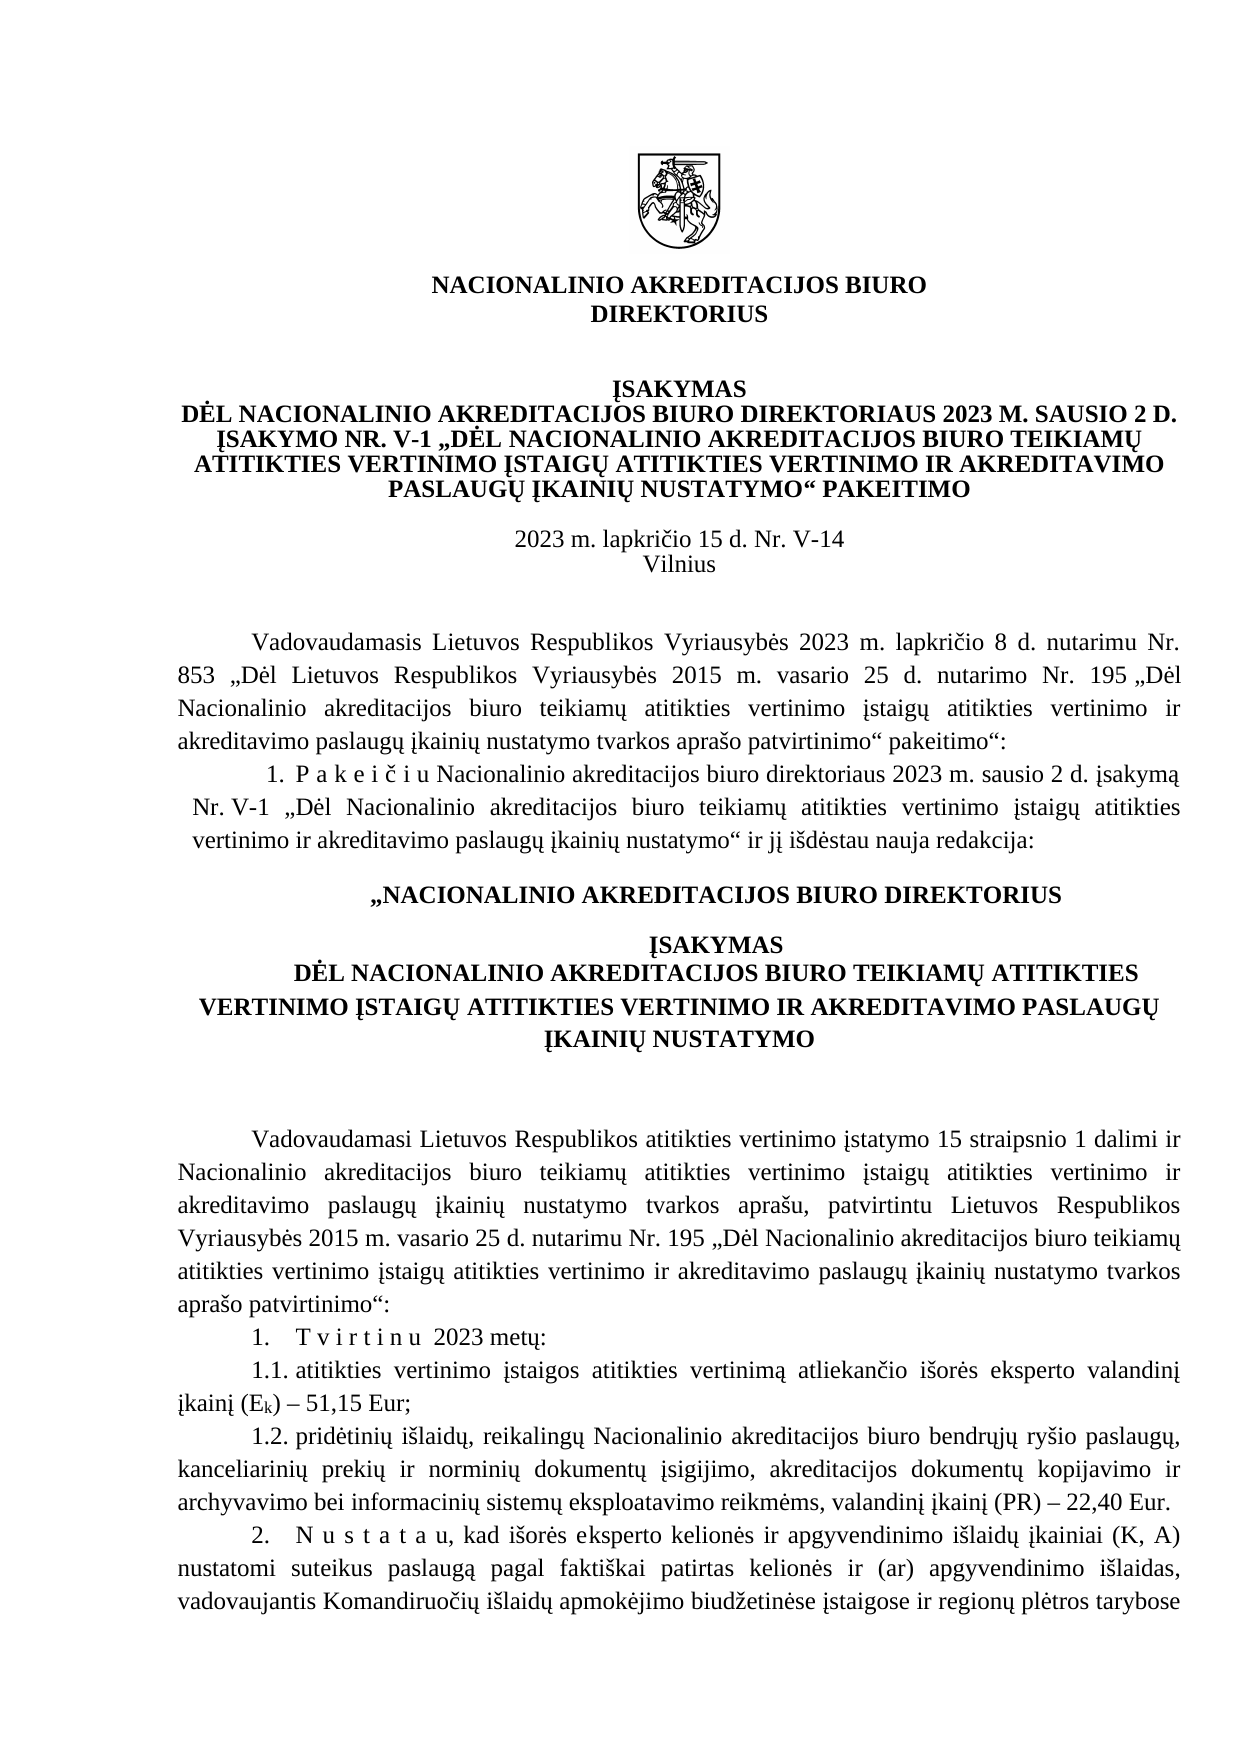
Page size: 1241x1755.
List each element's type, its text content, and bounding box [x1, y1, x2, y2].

text Vilnius [177, 552, 1181, 577]
subtitle DIREKTORIUS [177, 299, 1181, 327]
text Vadovaudamasi Lietuvos Respublikos atitikties vertinimo įstatymo 15 straipsnio 1 dalimi ir Nacionalinio akreditacijos biuro teikiamų atitikties vertinimo įstaigų atitikties vertinimo ir akreditavimo paslaugų įkainių nustatymo tvarkos aprašu, patvirtintu Lietuvos Respublikos Vyriausybės 2015 m. vasario 25 d. nutarimu Nr. 195 „Dėl Nacionalinio akreditacijos biuro teikiamų atitikties vertinimo įstaigų atitikties vertinimo ir akreditavimo paslaugų įkainių nustatymo tvarkos aprašo patvirtinimo“: [177, 1124, 1181, 1317]
text 1.2. pridėtinių išlaidų, reikalingų Nacionalinio akreditacijos biuro bendrųjų ryšio paslaugų, kanceliarinių prekių ir norminių dokumentų įsigijimo, akreditacijos dokumentų kopijavimo ir archyvavimo bei informacinių sistemų eksploatavimo reikmėms, valandinį įkainį (PR) – 22,40 Eur. [177, 1421, 1181, 1516]
text DĖL NACIONALINIO AKREDITACIJOS BIURO TEIKIAMŲ ATITIKTIES VERTINIMO ĮSTAIGŲ ATITIKTIES VERTINIMO IR AKREDITAVIMO PASLAUGŲ ĮKAINIŲ NUSTATYMO [177, 958, 1181, 1053]
subtitle NACIONALINIO AKREDITACIJOS BIURO [177, 270, 1181, 299]
text 2. N u s t a t a u, kad išorės eksperto kelionės ir apgyvendinimo išlaidų įkainiai (K, A) nustatomi suteikus paslaugą pagal faktiškai patirtas kelionės ir (ar) apgyvendinimo išlaidas, vadovaujantis Komandiruočių išlaidų apmokėjimo biudžetinėse įstaigose ir regionų plėtros tarybose [177, 1520, 1181, 1615]
subtitle ĮSAKYMAS [177, 377, 1181, 402]
text „NACIONALINIO AKREDITACIJOS BIURO DIREKTORIUS [177, 883, 1181, 908]
text ĮSAKYMAS [177, 933, 1181, 958]
text 2023 m. lapkričio 15 d. Nr. V-14 [177, 527, 1181, 552]
text Vadovaudamasis Lietuvos Respublikos Vyriausybės 2023 m. lapkričio 8 d. nutarimu Nr. 853 „Dėl Lietuvos Respublikos Vyriausybės 2015 m. vasario 25 d. nutarimo Nr. 195 „Dėl Nacionalinio akreditacijos biuro teikiamų atitikties vertinimo įstaigų atitikties vertinimo ir akreditavimo paslaugų įkainių nustatymo tvarkos aprašo patvirtinimo“ pakeitimo“: [177, 627, 1181, 755]
subtitle DĖL NACIONALINIO AKREDITACIJOS BIURO DIREKTORIAUS 2023 M. SAUSIO 2 D. ĮSAKYMO NR. V-1 „DĖL NACIONALINIO AKREDITACIJOS BIURO TEIKIAMŲ ATITIKTIES VERTINIMO ĮSTAIGŲ ATITIKTIES VERTINIMO IR AKREDITAVIMO PASLAUGŲ ĮKAINIŲ NUSTATYMO“ PAKEITIMO [177, 402, 1181, 502]
text 1. P a k e i č i u Nacionalinio akreditacijos biuro direktoriaus 2023 m. sausio 2 d. įsakymą Nr. V-1 „Dėl Nacionalinio akreditacijos biuro teikiamų atitikties vertinimo įstaigų atitikties vertinimo ir akreditavimo paslaugų įkainių nustatymo“ ir jį išdėstau nauja redakcija: [192, 759, 1181, 854]
text 1.1. atitikties vertinimo įstaigos atitikties vertinimą atliekančio išorės eksperto valandinį įkainį (Ek) – 51,15 Eur; [177, 1355, 1181, 1417]
text 1. T v i r t i n u 2023 metų: [177, 1322, 1181, 1351]
